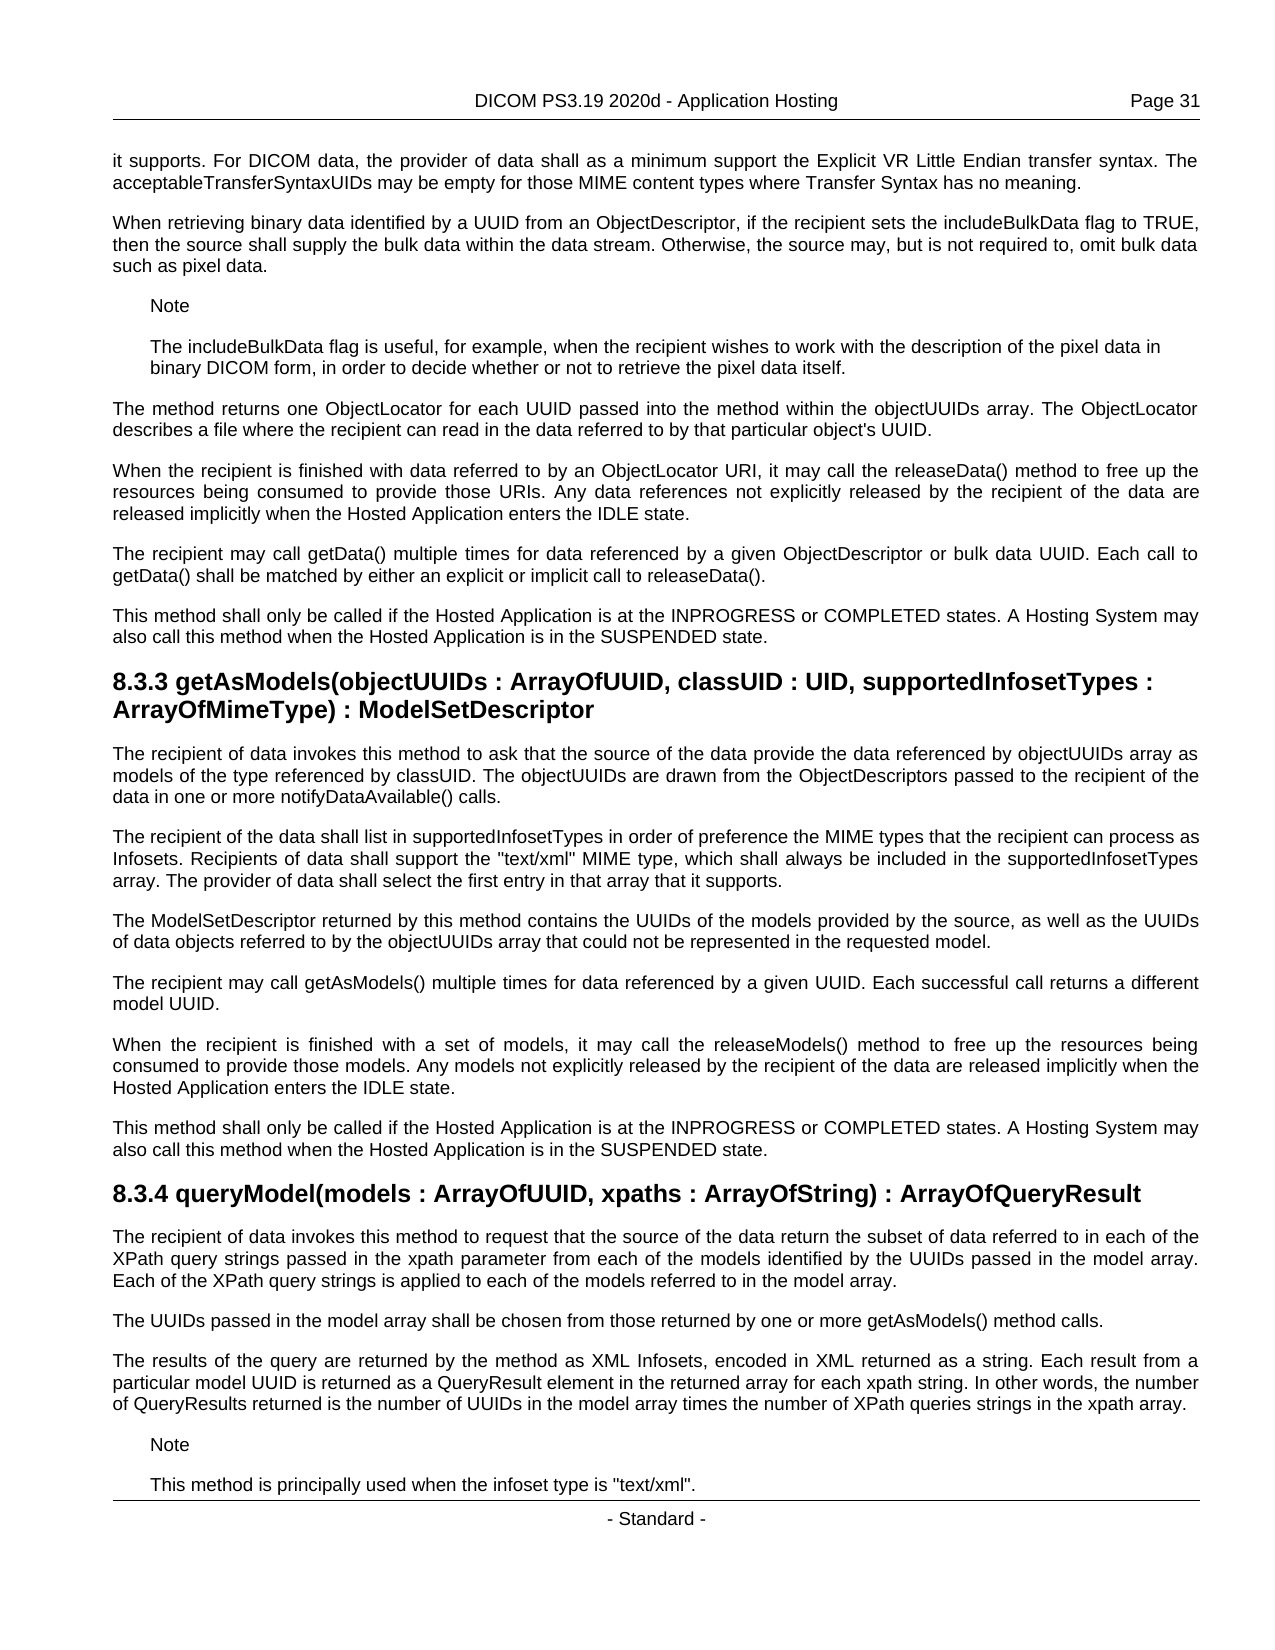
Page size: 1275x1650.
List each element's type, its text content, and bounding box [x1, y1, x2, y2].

text When retrieving binary data identified by a UUID from an ObjectDescriptor, if the recipient sets the includeBulkData flag to TRUE, then the source shall supply the bulk data within the data stream. Otherwise, the source may, but is not required to, omit bulk data such as pixel data. [112, 212, 1200, 277]
text The recipient may call getAsModels() multiple times for data referenced by a given UUID. Each successful call returns a different model UUID. [112, 972, 1200, 1015]
text it supports. For DICOM data, the provider of data shall as a minimum support the Explicit VR Little Endian transfer syntax. The acceptableTransferSyntaxUIDs may be empty for those MIME content types where Transfer Syntax has no meaning. [112, 150, 1200, 193]
text The ModelSetDescriptor returned by this method contains the UUIDs of the models provided by the source, as well as the UUIDs of data objects referred to by the objectUUIDs array that could not be represented in the requested model. [112, 910, 1200, 953]
text The recipient of data invokes this method to ask that the source of the data provide the data referenced by objectUUIDs array as models of the type referenced by classUID. The objectUUIDs are drawn from the ObjectDescriptors passed to the recipient of the data in one or more notifyDataAvailable() calls. [112, 743, 1200, 807]
text The UUIDs passed in the model array shall be chosen from those returned by one or more getAsModels() method calls. [112, 1310, 1200, 1331]
text The results of the query are returned by the method as XML Infosets, encoded in XML returned as a string. Each result from a particular model UUID is returned as a QueryResult element in the returned array for each xpath string. In other words, the number of QueryResults returned is the number of UUIDs in the model array times the number of XPath queries strings in the xpath array. [112, 1350, 1200, 1415]
text The recipient of data invokes this method to request that the source of the data return the subset of data referred to in each of the XPath query strings passed in the xpath parameter from each of the models identified by the UUIDs passed in the model array. Each of the XPath query strings is applied to each of the models referred to in the model array. [112, 1226, 1200, 1291]
text Note [150, 295, 1162, 317]
text The includeBulkData flag is useful, for example, when the recipient wishes to work with the description of the pixel data in binary DICOM form, in order to decide whether or not to retrieve the pixel data itself. [150, 336, 1162, 379]
text The method returns one ObjectLocator for each UUID passed into the method within the objectUUIDs array. The ObjectLocator describes a file where the recipient can read in the data referred to by that particular object's UUID. [112, 397, 1200, 441]
text When the recipient is finished with a set of models, it may call the releaseModels() method to free up the resources being consumed to provide those models. Any models not explicitly released by the recipient of the data are released implicitly when the Hosted Application enters the IDLE state. [112, 1033, 1200, 1098]
text This method shall only be called if the Hosted Application is at the INPROGRESS or COMPLETED states. A Hosting System may also call this method when the Hosted Application is in the SUSPENDED state. [112, 605, 1200, 648]
text The recipient may call getData() multiple times for data referenced by a given ObjectDescriptor or bulk data UUID. Each call to getData() shall be matched by either an explicit or implicit call to releaseData(). [112, 543, 1200, 586]
text This method shall only be called if the Hosted Application is at the INPROGRESS or COMPLETED states. A Hosting System may also call this method when the Hosted Application is in the SUSPENDED state. [112, 1117, 1200, 1160]
text 8.3.3 getAsModels(objectUUIDs : ArrayOfUUID, classUID : UID, supportedInfosetTypes : ArrayOfMimeType) : ModelSetDescriptor [112, 667, 1200, 724]
text The recipient of the data shall list in supportedInfosetTypes in order of preference the MIME types that the recipient can process as Infosets. Recipients of data shall support the "text/xml" MIME type, which shall always be included in the supportedInfosetTypes array. The provider of data shall select the first entry in that array that it supports. [112, 826, 1200, 891]
text This method is principally used when the infoset type is "text/xml". [150, 1474, 1162, 1495]
text Note [150, 1433, 1162, 1455]
text When the recipient is finished with data referred to by an ObjectLocator URI, it may call the releaseData() method to free up the resources being consumed to provide those URIs. Any data references not explicitly released by the recipient of the data are released implicitly when the Hosted Application enters the IDLE state. [112, 459, 1200, 524]
text 8.3.4 queryModel(models : ArrayOfUUID, xpaths : ArrayOfString) : ArrayOfQueryResult [112, 1179, 1200, 1207]
